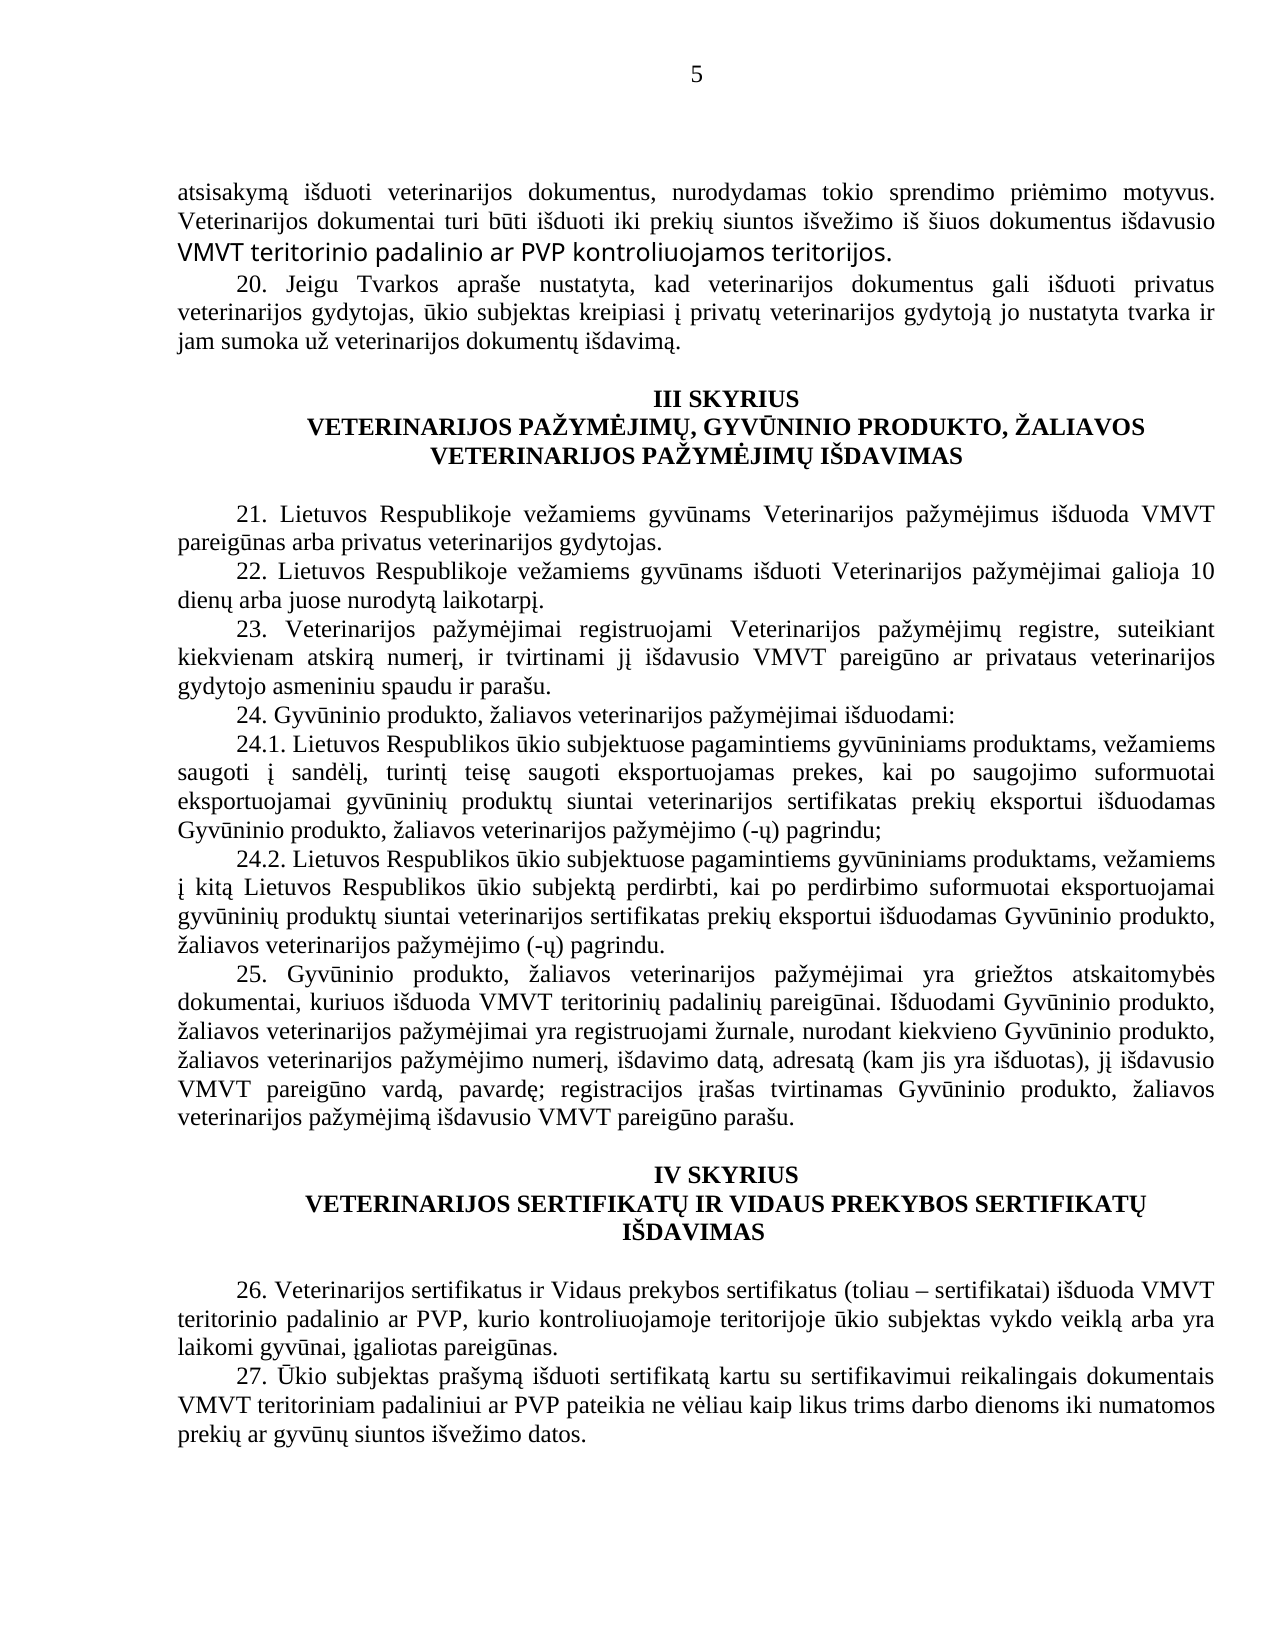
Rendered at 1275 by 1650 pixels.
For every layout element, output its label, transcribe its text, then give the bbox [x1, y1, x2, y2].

text VETERINARIJOS SERTIFIKATŲ IR VIDAUS PREKYBOS SERTIFIKATŲ IŠDAVIMAS [177, 1189, 1216, 1246]
text VETERINARIJOS PAŽYMĖJIMŲ, GYVŪNINIO PRODUKTO, ŽALIAVOS VETERINARIJOS PAŽYMĖJIMŲ IŠDAVIMAS [177, 412, 1216, 470]
text 24.1. Lietuvos Respublikos ūkio subjektuose pagamintiems gyvūniniams produktams, vežamiems saugoti į sandėlį, turintį teisę saugoti eksportuojamas prekes, kai po saugojimo suformuotai eksportuojamai gyvūninių produktų siuntai veterinarijos sertifikatas prekių eksportui išduodamas Gyvūninio produkto, žaliavos veterinarijos pažymėjimo (-ų) pagrindu; [177, 729, 1216, 844]
text 24.2. Lietuvos Respublikos ūkio subjektuose pagamintiems gyvūniniams produktams, vežamiems į kitą Lietuvos Respublikos ūkio subjektą perdirbti, kai po perdirbimo suformuotai eksportuojamai gyvūninių produktų siuntai veterinarijos sertifikatas prekių eksportui išduodamas Gyvūninio produkto, žaliavos veterinarijos pažymėjimo (-ų) pagrindu. [177, 844, 1216, 959]
text 22. Lietuvos Respublikoje vežamiems gyvūnams išduoti Veterinarijos pažymėjimai galioja 10 dienų arba juose nurodytą laikotarpį. [177, 556, 1216, 614]
text 20. Jeigu Tvarkos apraše nustatyta, kad veterinarijos dokumentus gali išduoti privatus veterinarijos gydytojas, ūkio subjektas kreipiasi į privatų veterinarijos gydytoją jo nustatyta tvarka ir jam sumoka už veterinarijos dokumentų išdavimą. [177, 269, 1216, 355]
text 26. Veterinarijos sertifikatus ir Vidaus prekybos sertifikatus (toliau – sertifikatai) išduoda VMVT teritorinio padalinio ar PVP, kurio kontroliuojamoje teritorijoje ūkio subjektas vykdo veiklą arba yra laikomi gyvūnai, įgaliotas pareigūnas. [177, 1275, 1216, 1361]
text 24. Gyvūninio produkto, žaliavos veterinarijos pažymėjimai išduodami: [177, 700, 1216, 729]
text atsisakymą išduoti veterinarijos dokumentus, nurodydamas tokio sprendimo priėmimo motyvus. Veterinarijos dokumentai turi būti išduoti iki prekių siuntos išvežimo iš šiuos dokumentus išdavusio VMVT teritorinio padalinio ar PVP kontroliuojamos teritorijos. [177, 177, 1216, 269]
text IV SKYRIUS [177, 1160, 1216, 1189]
text 25. Gyvūninio produkto, žaliavos veterinarijos pažymėjimai yra griežtos atskaitomybės dokumentai, kuriuos išduoda VMVT teritorinių padalinių pareigūnai. Išduodami Gyvūninio produkto, žaliavos veterinarijos pažymėjimai yra registruojami žurnale, nurodant kiekvieno Gyvūninio produkto, žaliavos veterinarijos pažymėjimo numerį, išdavimo datą, adresatą (kam jis yra išduotas), jį išdavusio VMVT pareigūno vardą, pavardę; registracijos įrašas tvirtinamas Gyvūninio produkto, žaliavos veterinarijos pažymėjimą išdavusio VMVT pareigūno parašu. [177, 959, 1216, 1131]
text III SKYRIUS [177, 384, 1216, 412]
text 23. Veterinarijos pažymėjimai registruojami Veterinarijos pažymėjimų registre, suteikiant kiekvienam atskirą numerį, ir tvirtinami jį išdavusio VMVT pareigūno ar privataus veterinarijos gydytojo asmeniniu spaudu ir parašu. [177, 614, 1216, 700]
text 27. Ūkio subjektas prašymą išduoti sertifikatą kartu su sertifikavimui reikalingais dokumentais VMVT teritoriniam padaliniui ar PVP pateikia ne vėliau kaip likus trims darbo dienoms iki numatomos prekių ar gyvūnų siuntos išvežimo datos. [177, 1361, 1216, 1447]
text 21. Lietuvos Respublikoje vežamiems gyvūnams Veterinarijos pažymėjimus išduoda VMVT pareigūnas arba privatus veterinarijos gydytojas. [177, 499, 1216, 556]
